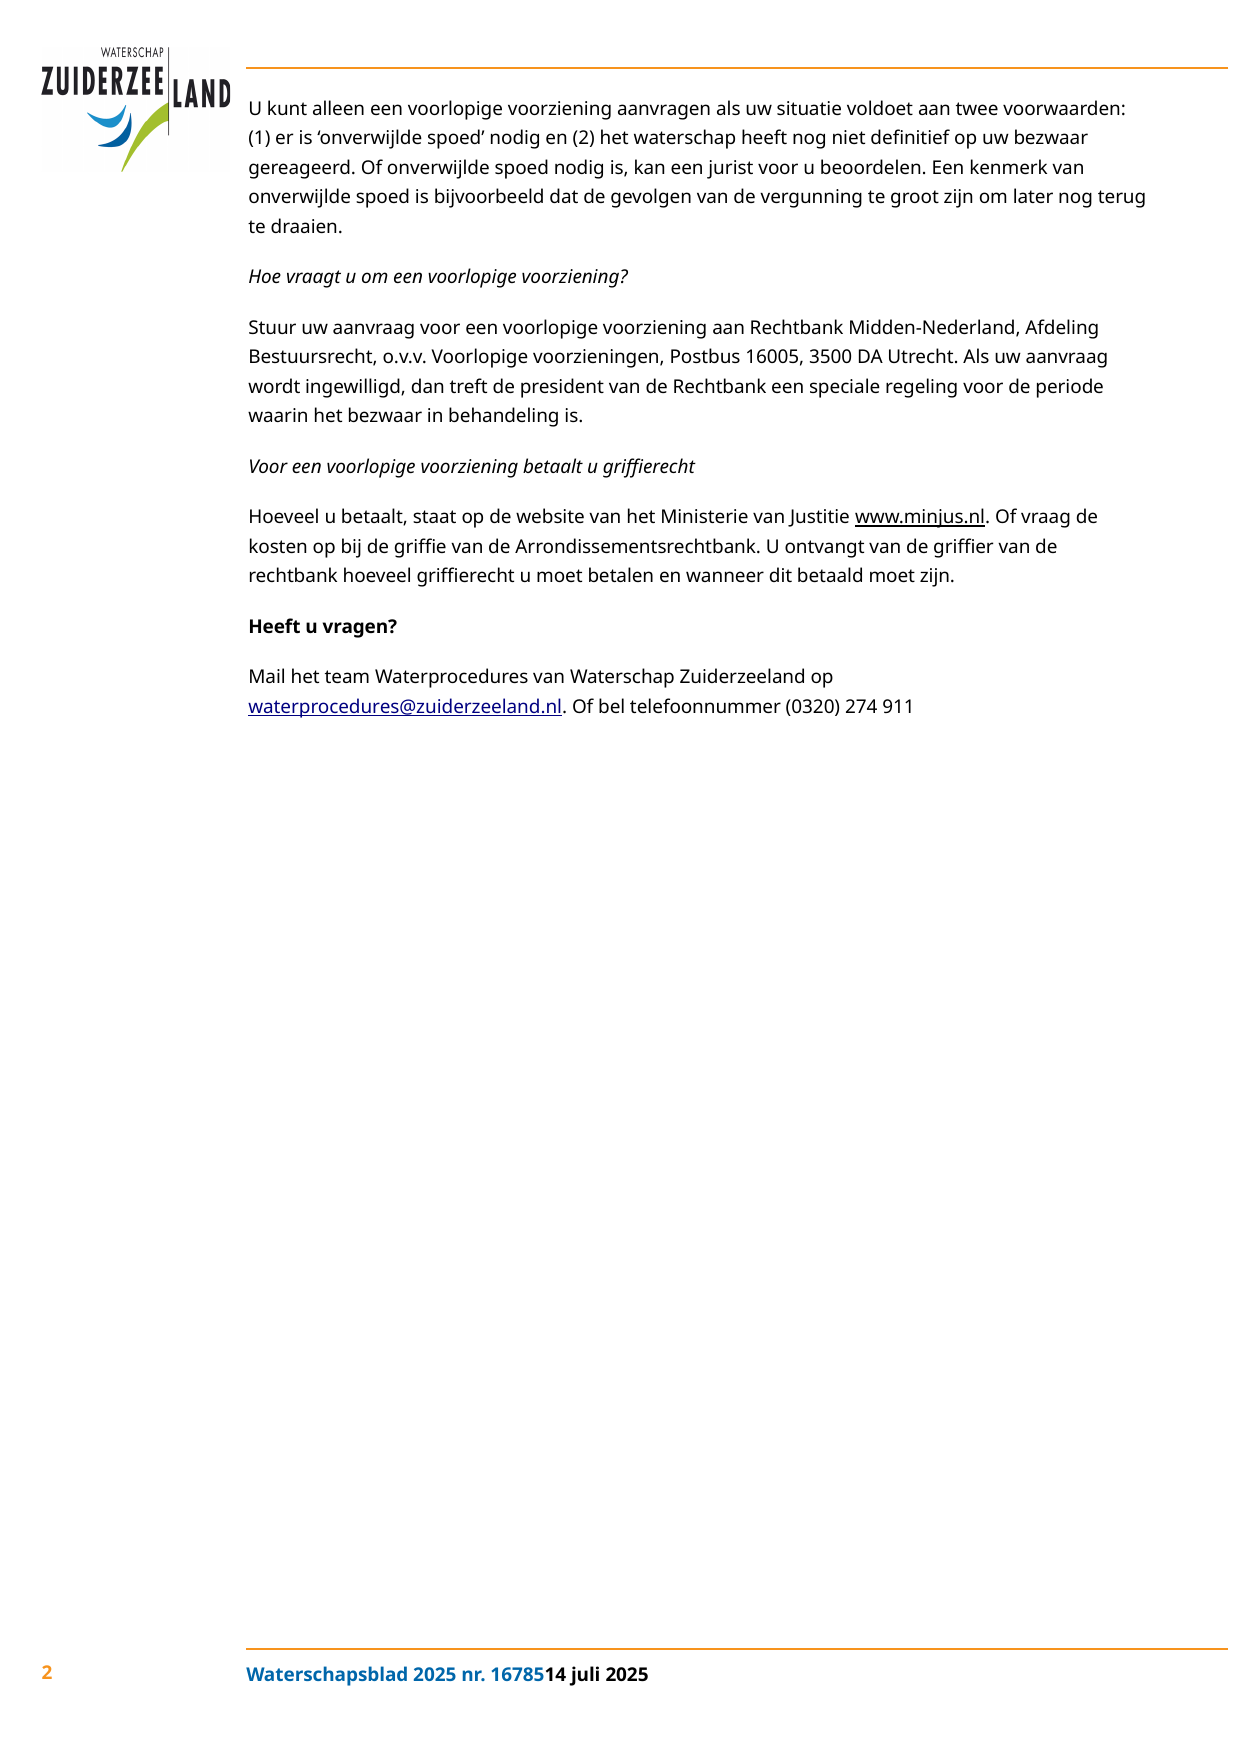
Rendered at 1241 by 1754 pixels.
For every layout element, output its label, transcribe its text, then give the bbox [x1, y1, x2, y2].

picture [41, 47, 231, 172]
text Mail het team Waterprocedures van Waterschap Zuiderzeeland op waterprocedures@zuiderzeeland.nl. Of bel telefoonnummer (0320) 274 911 [248, 663, 1152, 719]
text Voor een voorlopige voorziening betaalt u griffierecht [248, 453, 1152, 479]
text Heeft u vragen? [248, 613, 1152, 639]
text Hoeveel u betaalt, staat op de website van het Ministerie van Justitie www.minjus.nl. Of vraag de kosten op bij de griffie van de Arrondissementsrechtbank. U ontvangt van de griffier van de rechtbank hoeveel griffierecht u moet betalen en wanneer dit betaald moet zijn. [248, 503, 1152, 588]
text Hoe vraagt u om een voorlopige voorziening? [248, 263, 1152, 289]
text U kunt alleen een voorlopige voorziening aanvragen als uw situatie voldoet aan twee voorwaarden: (1) er is ‘onverwijlde spoed’ nodig en (2) het waterschap heeft nog niet definitief op uw bezwaar gereageerd. Of onverwijlde spoed nodig is, kan een jurist voor u beoordelen. Een kenmerk van onverwijlde spoed is bijvoorbeeld dat de gevolgen van de vergunning te groot zijn om later nog terug te draaien. [248, 95, 1152, 239]
text Stuur uw aanvraag voor een voorlopige voorziening aan Rechtbank Midden-Nederland, Afdeling Bestuursrecht, o.v.v. Voorlopige voorzieningen, Postbus 16005, 3500 DA Utrecht. Als uw aanvraag wordt ingewilligd, dan treft de president van de Rechtbank een speciale regeling voor de periode waarin het bezwaar in behandeling is. [248, 314, 1152, 428]
